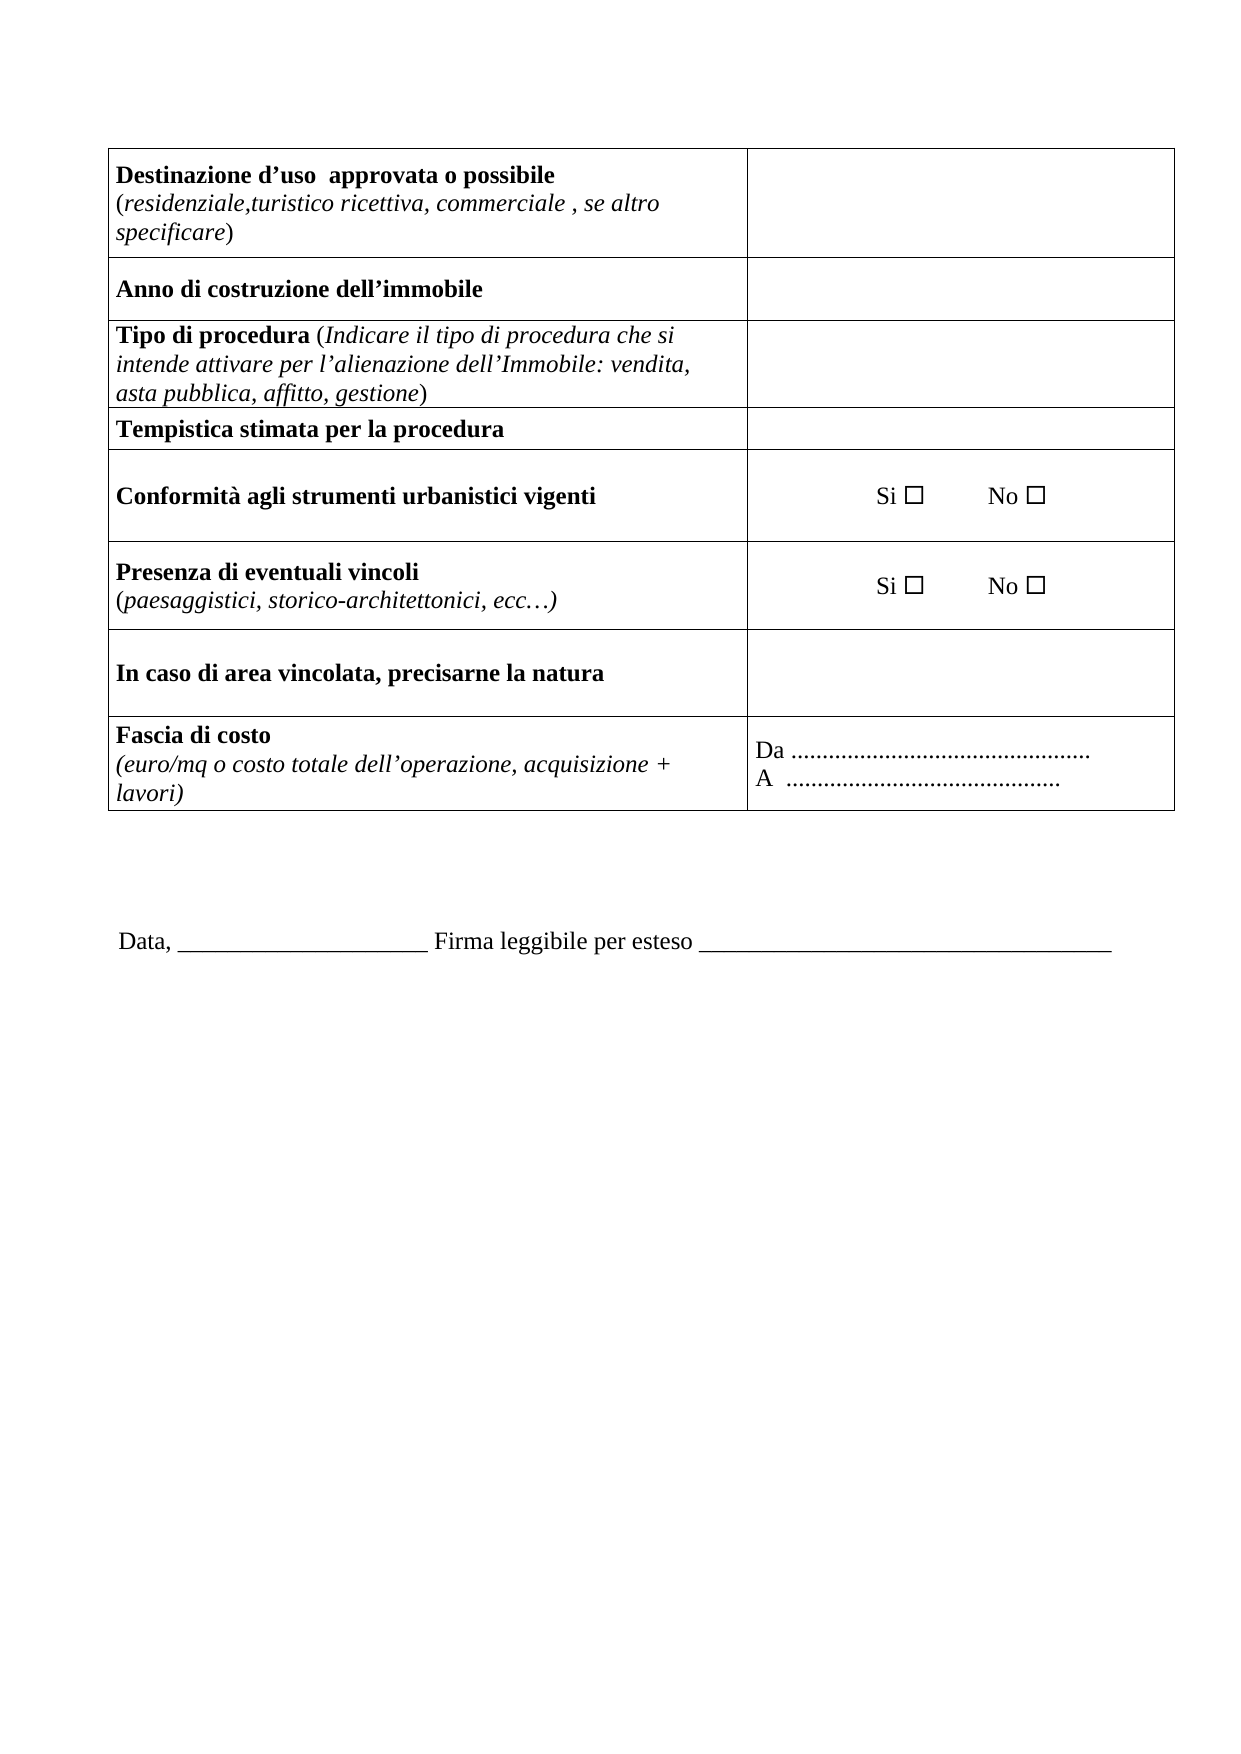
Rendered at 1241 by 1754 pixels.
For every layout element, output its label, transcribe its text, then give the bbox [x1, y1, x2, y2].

table_cell [748, 408, 1174, 449]
table_cell Fascia di costo (euro/mq o costo totale dell’operazione, acquisizione + lavori) [109, 717, 747, 810]
table_cell Tempistica stimata per la procedura [109, 408, 747, 449]
table_cell Si  No  [748, 542, 1174, 629]
table_cell [748, 321, 1174, 407]
table_cell [748, 258, 1174, 319]
table_cell Tipo di procedura (Indicare il tipo di procedura che si intende attivare per l’alienazione dell’Immobile: vendita, asta pubblica, affitto, gestione) [109, 321, 747, 407]
table_cell Anno di costruzione dell’immobile [109, 258, 747, 319]
table_cell Da ................................................ A ............................................ [748, 717, 1174, 810]
table_cell Si  No  [748, 450, 1174, 541]
table_cell [748, 149, 1174, 257]
table_cell [748, 630, 1174, 716]
table_cell Conformità agli strumenti urbanistici vigenti [109, 450, 747, 541]
table_cell Destinazione d’uso approvata o possibile (residenziale,turistico ricettiva, commerciale , se altro specificare) [109, 149, 747, 257]
text Data, ____________________ Firma leggibile per esteso _________________________________ [118, 926, 1122, 955]
table_cell Presenza di eventuali vincoli (paesaggistici, storico-architettonici, ecc…) [109, 542, 747, 629]
table_cell In caso di area vincolata, precisarne la natura [109, 630, 747, 716]
